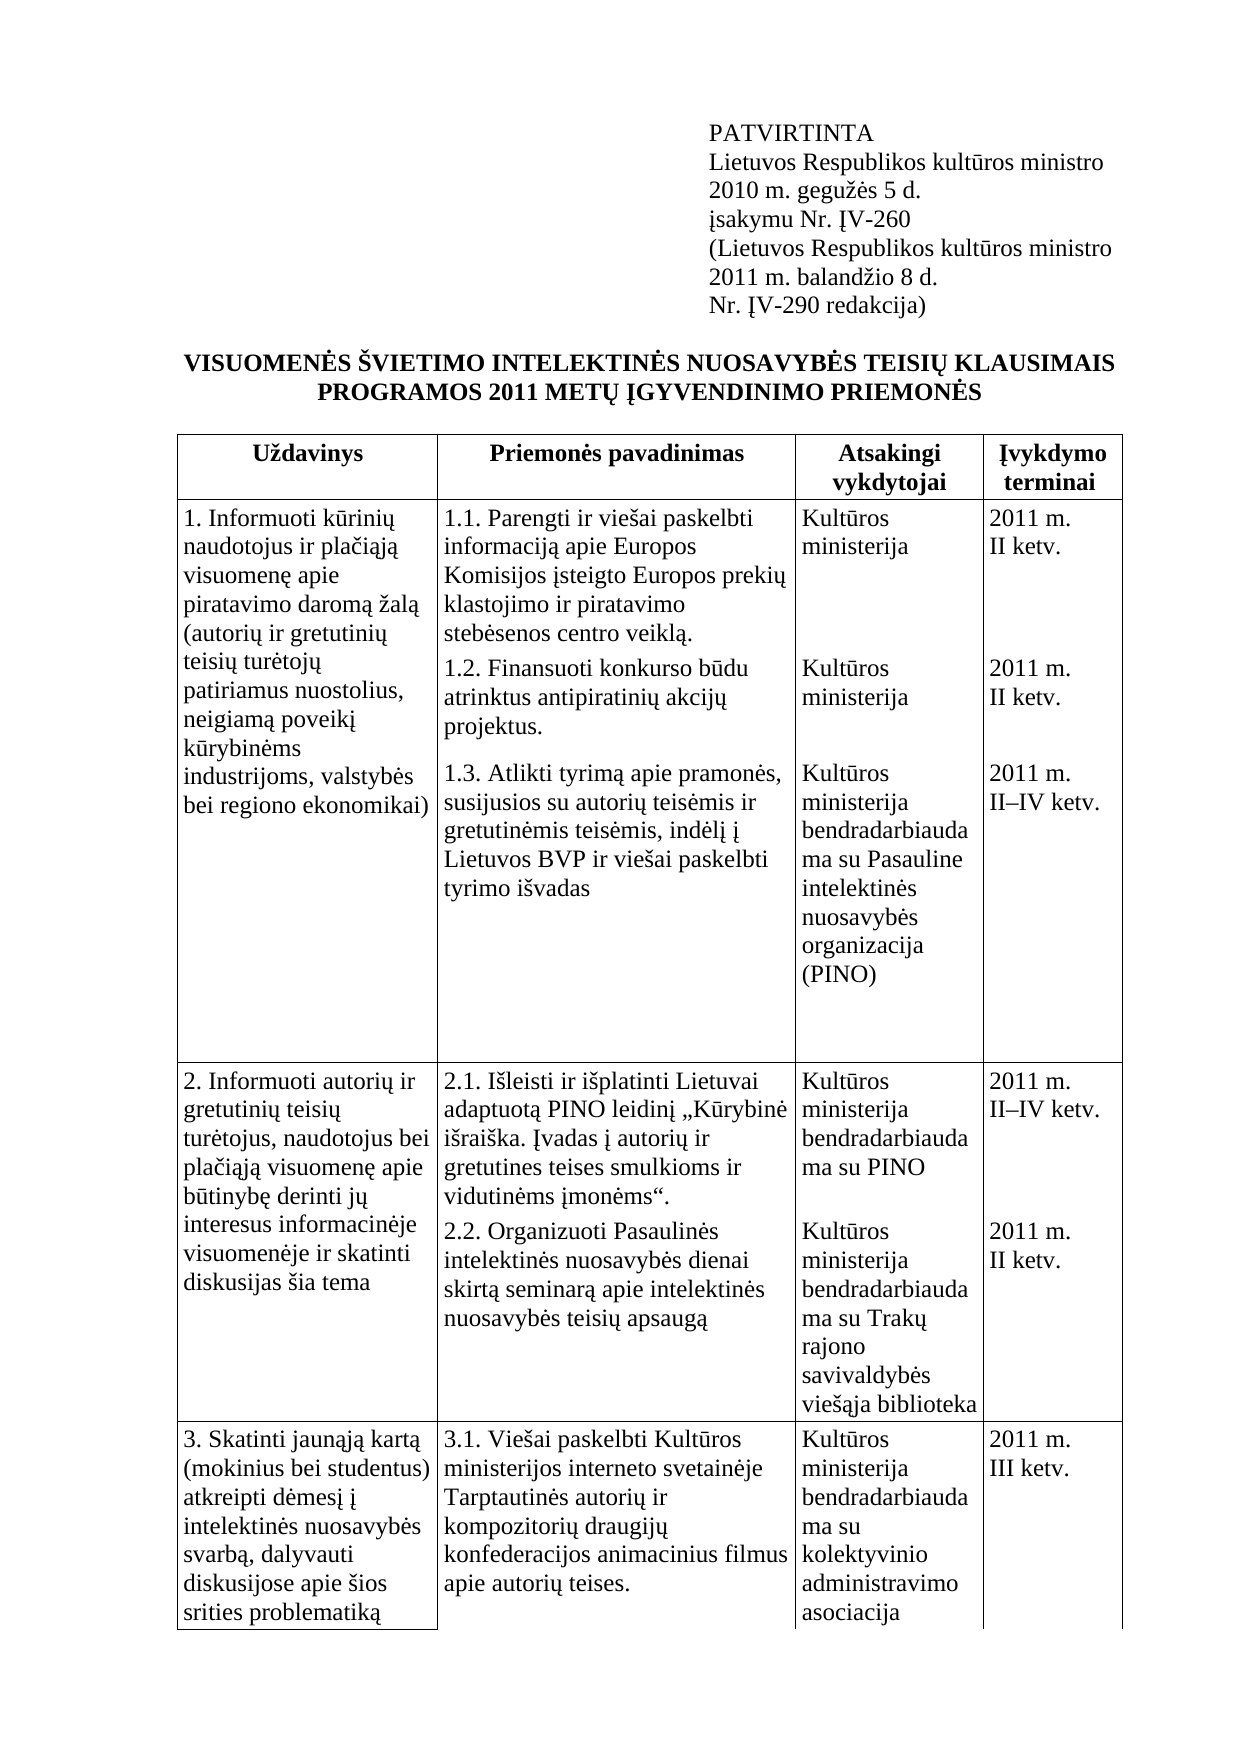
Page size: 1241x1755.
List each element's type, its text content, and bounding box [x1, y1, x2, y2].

table_cell 2011 m. II ketv. [984, 1213, 1122, 1421]
table_cell 1. Informuoti kūrinių naudotojus ir plačiąją visuomenę apie piratavimo daromą žalą (autorių ir gretutinių teisių turėtojų patiriamus nuostolius, neigiamą poveikį kūrybinėms industrijoms, valstybės bei regiono ekonomikai) [178, 500, 437, 1062]
table_cell 2011 m. II–IV ketv. [984, 754, 1122, 1062]
table_cell Kultūros ministerija bendradarbiaudama su kolektyvinio administravimo asociacija [796, 1422, 983, 1629]
table_cell 2011 m. II–IV ketv. [984, 1063, 1122, 1212]
table_header Uždavinys [178, 435, 437, 499]
table_cell 2. Informuoti autorių ir gretutinių teisių turėtojus, naudotojus bei plačiąją visuomenę apie būtinybę derinti jų interesus informacinėje visuomenėje ir skatinti diskusijas šia tema [178, 1063, 437, 1421]
table_cell Kultūros ministerija bendradarbiaudama su PINO [796, 1063, 983, 1212]
table_cell 2011 m. II ketv. [984, 649, 1122, 754]
text Nr. ĮV-290 redakcija) [177, 291, 1122, 319]
text PATVIRTINTA [709, 118, 1122, 147]
table_cell 3.1. Viešai paskelbti Kultūros ministerijos interneto svetainėje Tarptautinės autorių ir kompozitorių draugijų konfederacijos animacinius filmus apie autorių teises. [438, 1422, 795, 1629]
text VISUOMENĖS ŠVIETIMO INTELEKTINĖS NUOSAVYBĖS TEISIŲ KLAUSIMAIS PROGRAMOS 2011 METŲ ĮGYVENDINIMO PRIEMONĖS [177, 348, 1122, 406]
table_cell 2011 m. III ketv. [984, 1422, 1122, 1629]
table_cell 1.2. Finansuoti konkurso būdu atrinktus antipiratinių akcijų projektus. [438, 649, 795, 754]
table_cell Kultūros ministerija bendradarbiaudama su Trakų rajono savivaldybės viešąja biblioteka [796, 1213, 983, 1421]
text įsakymu Nr. ĮV-260 [177, 204, 1122, 233]
text (Lietuvos Respublikos kultūros ministro [177, 233, 1122, 262]
table_cell Kultūros ministerija [796, 500, 983, 649]
table_header Įvykdymo terminai [984, 435, 1122, 499]
table_cell Kultūros ministerija bendradarbiaudama su Pasauline intelektinės nuosavybės organizacija (PINO) [796, 754, 983, 1062]
table_header Atsakingi vykdytojai [796, 435, 983, 499]
table_cell 2.1. Išleisti ir išplatinti Lietuvai adaptuotą PINO leidinį „Kūrybinė išraiška. Įvadas į autorių ir gretutines teises smulkioms ir vidutinėms įmonėms“. [438, 1063, 795, 1212]
table_cell Kultūros ministerija [796, 649, 983, 754]
text 2010 m. gegužės 5 d. [177, 176, 1122, 204]
text 2011 m. balandžio 8 d. [177, 262, 1122, 291]
table_cell 3. Skatinti jaunąją kartą (mokinius bei studentus) atkreipti dėmesį į intelektinės nuosavybės svarbą, dalyvauti diskusijose apie šios srities problematiką [178, 1422, 437, 1629]
table_cell 2.2. Organizuoti Pasaulinės intelektinės nuosavybės dienai skirtą seminarą apie intelektinės nuosavybės teisių apsaugą [438, 1213, 795, 1421]
table_cell 1.3. Atlikti tyrimą apie pramonės, susijusios su autorių teisėmis ir gretutinėmis teisėmis, indėlį į Lietuvos BVP ir viešai paskelbti tyrimo išvadas [438, 754, 795, 1062]
table_cell 2011 m. II ketv. [984, 500, 1122, 649]
text Lietuvos Respublikos kultūros ministro [177, 147, 1122, 176]
table_cell 1.1. Parengti ir viešai paskelbti informaciją apie Europos Komisijos įsteigto Europos prekių klastojimo ir piratavimo stebėsenos centro veiklą. [438, 500, 795, 649]
table_header Priemonės pavadinimas [438, 435, 795, 499]
